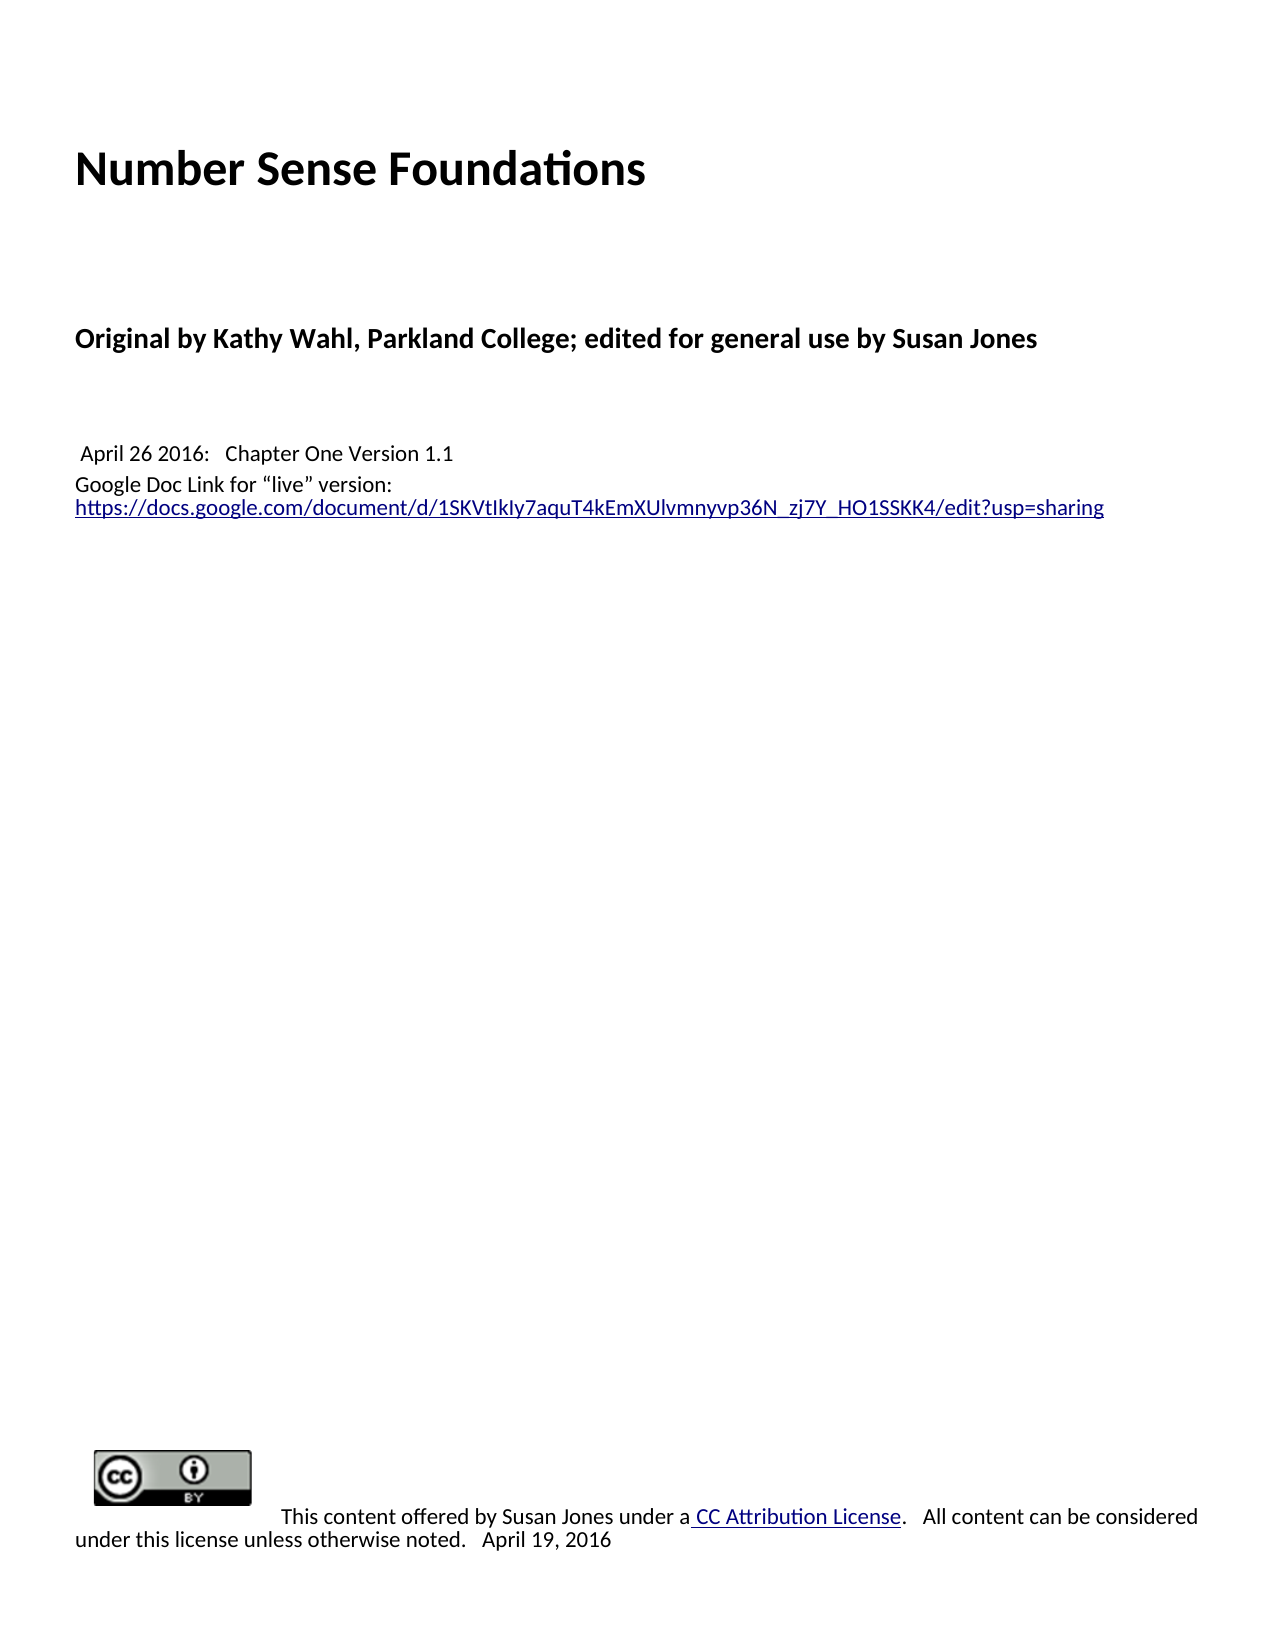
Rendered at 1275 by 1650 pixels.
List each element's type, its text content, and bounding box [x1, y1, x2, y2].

picture [93, 1450, 252, 1506]
subtitle Number Sense Foundations [75, 148, 1200, 198]
subtitle Original by Kathy Wahl, Parkland College; edited for general use by Susan Jones [75, 327, 1200, 356]
subtitle April 26 2016: Chapter One Version 1.1 [75, 444, 1200, 467]
text Google Doc Link for “live” version: https://docs.google.com/document/d/1SKVtIkIy7aquT4kEmXUlvmnyvp36N_zj7Y_HO1SSKK4/edit?usp=sharing [75, 475, 1200, 521]
